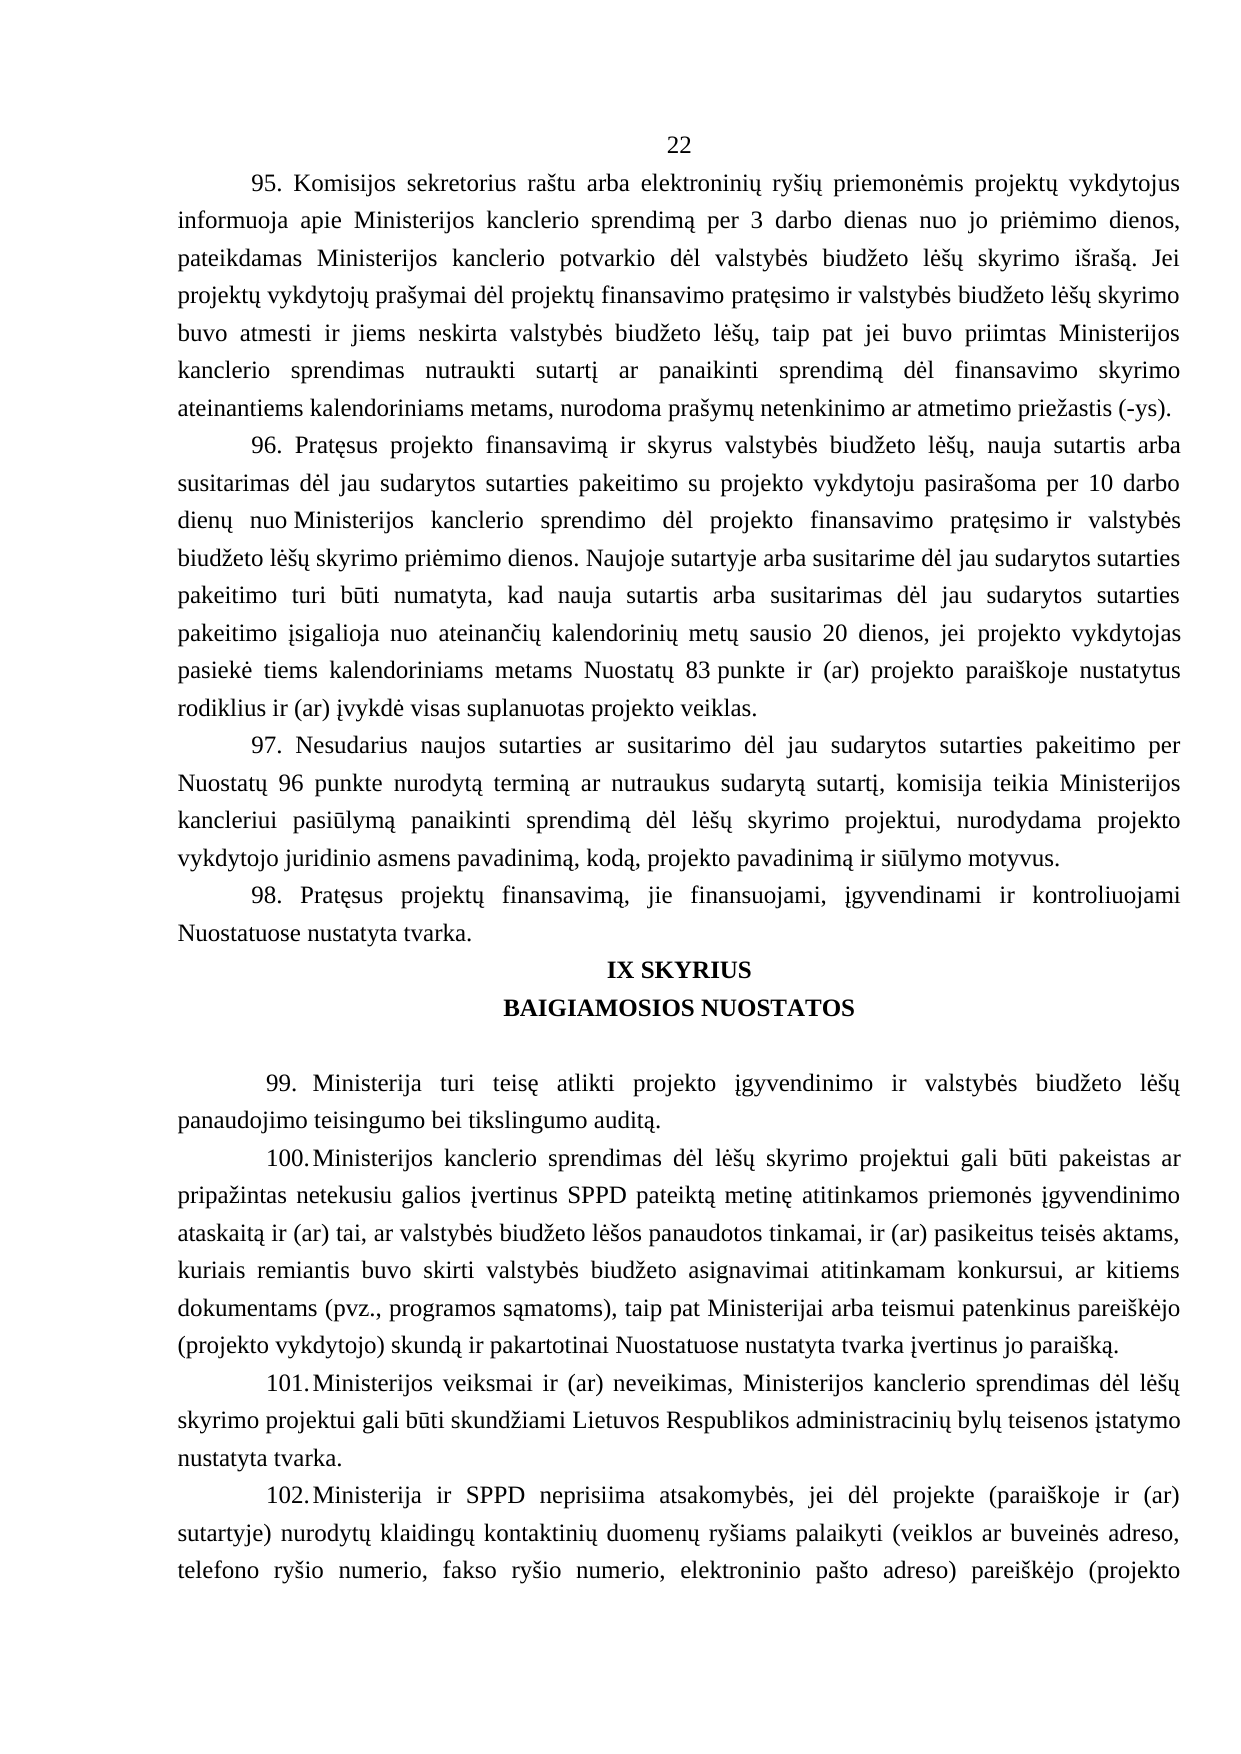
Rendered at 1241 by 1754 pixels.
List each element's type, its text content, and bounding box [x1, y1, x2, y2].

text BAIGIAMOSIOS NUOSTATOS [177, 984, 1181, 1022]
text IX SKYRIUS [177, 947, 1181, 984]
text 101. Ministerijos veiksmai ir (ar) neveikimas, Ministerijos kanclerio sprendimas dėl lėšų skyrimo projektui gali būti skundžiami Lietuvos Respublikos administracinių bylų teisenos įstatymo nustatyta tvarka. [177, 1359, 1181, 1472]
text 98. Pratęsus projektų finansavimą, jie finansuojami, įgyvendinami ir kontroliuojami Nuostatuose nustatyta tvarka. [177, 872, 1181, 947]
text 97. Nesudarius naujos sutarties ar susitarimo dėl jau sudarytos sutarties pakeitimo per Nuostatų 96 punkte nurodytą terminą ar nutraukus sudarytą sutartį, komisija teikia Ministerijos kancleriui pasiūlymą panaikinti sprendimą dėl lėšų skyrimo projektui, nurodydama projekto vykdytojo juridinio asmens pavadinimą, kodą, projekto pavadinimą ir siūlymo motyvus. [177, 722, 1181, 872]
text 96. Pratęsus projekto finansavimą ir skyrus valstybės biudžeto lėšų, nauja sutartis arba susitarimas dėl jau sudarytos sutarties pakeitimo su projekto vykdytoju pasirašoma per 10 darbo dienų nuo Ministerijos kanclerio sprendimo dėl projekto finansavimo pratęsimo ir valstybės biudžeto lėšų skyrimo priėmimo dienos. Naujoje sutartyje arba susitarime dėl jau sudarytos sutarties pakeitimo turi būti numatyta, kad nauja sutartis arba susitarimas dėl jau sudarytos sutarties pakeitimo įsigalioja nuo ateinančių kalendorinių metų sausio 20 dienos, jei projekto vykdytojas pasiekė tiems kalendoriniams metams Nuostatų 83 punkte ir (ar) projekto paraiškoje nustatytus rodiklius ir (ar) įvykdė visas suplanuotas projekto veiklas. [177, 422, 1181, 722]
text 102. Ministerija ir SPPD neprisiima atsakomybės, jei dėl projekte (paraiškoje ir (ar) sutartyje) nurodytų klaidingų kontaktinių duomenų ryšiams palaikyti (veiklos ar buveinės adreso, telefono ryšio numerio, fakso ryšio numerio, elektroninio pašto adreso) pareiškėjo (projekto [177, 1472, 1181, 1584]
text 99. Ministerija turi teisę atlikti projekto įgyvendinimo ir valstybės biudžeto lėšų panaudojimo teisingumo bei tikslingumo auditą. [177, 1059, 1181, 1134]
text 100. Ministerijos kanclerio sprendimas dėl lėšų skyrimo projektui gali būti pakeistas ar pripažintas netekusiu galios įvertinus SPPD pateiktą metinę atitinkamos priemonės įgyvendinimo ataskaitą ir (ar) tai, ar valstybės biudžeto lėšos panaudotos tinkamai, ir (ar) pasikeitus teisės aktams, kuriais remiantis buvo skirti valstybės biudžeto asignavimai atitinkamam konkursui, ar kitiems dokumentams (pvz., programos sąmatoms), taip pat Ministerijai arba teismui patenkinus pareiškėjo (projekto vykdytojo) skundą ir pakartotinai Nuostatuose nustatyta tvarka įvertinus jo paraišką. [177, 1134, 1181, 1359]
text 95. Komisijos sekretorius raštu arba elektroninių ryšių priemonėmis projektų vykdytojus informuoja apie Ministerijos kanclerio sprendimą per 3 darbo dienas nuo jo priėmimo dienos, pateikdamas Ministerijos kanclerio potvarkio dėl valstybės biudžeto lėšų skyrimo išrašą. Jei projektų vykdytojų prašymai dėl projektų finansavimo pratęsimo ir valstybės biudžeto lėšų skyrimo buvo atmesti ir jiems neskirta valstybės biudžeto lėšų, taip pat jei buvo priimtas Ministerijos kanclerio sprendimas nutraukti sutartį ar panaikinti sprendimą dėl finansavimo skyrimo ateinantiems kalendoriniams metams, nurodoma prašymų netenkinimo ar atmetimo priežastis (-ys). [177, 159, 1181, 422]
